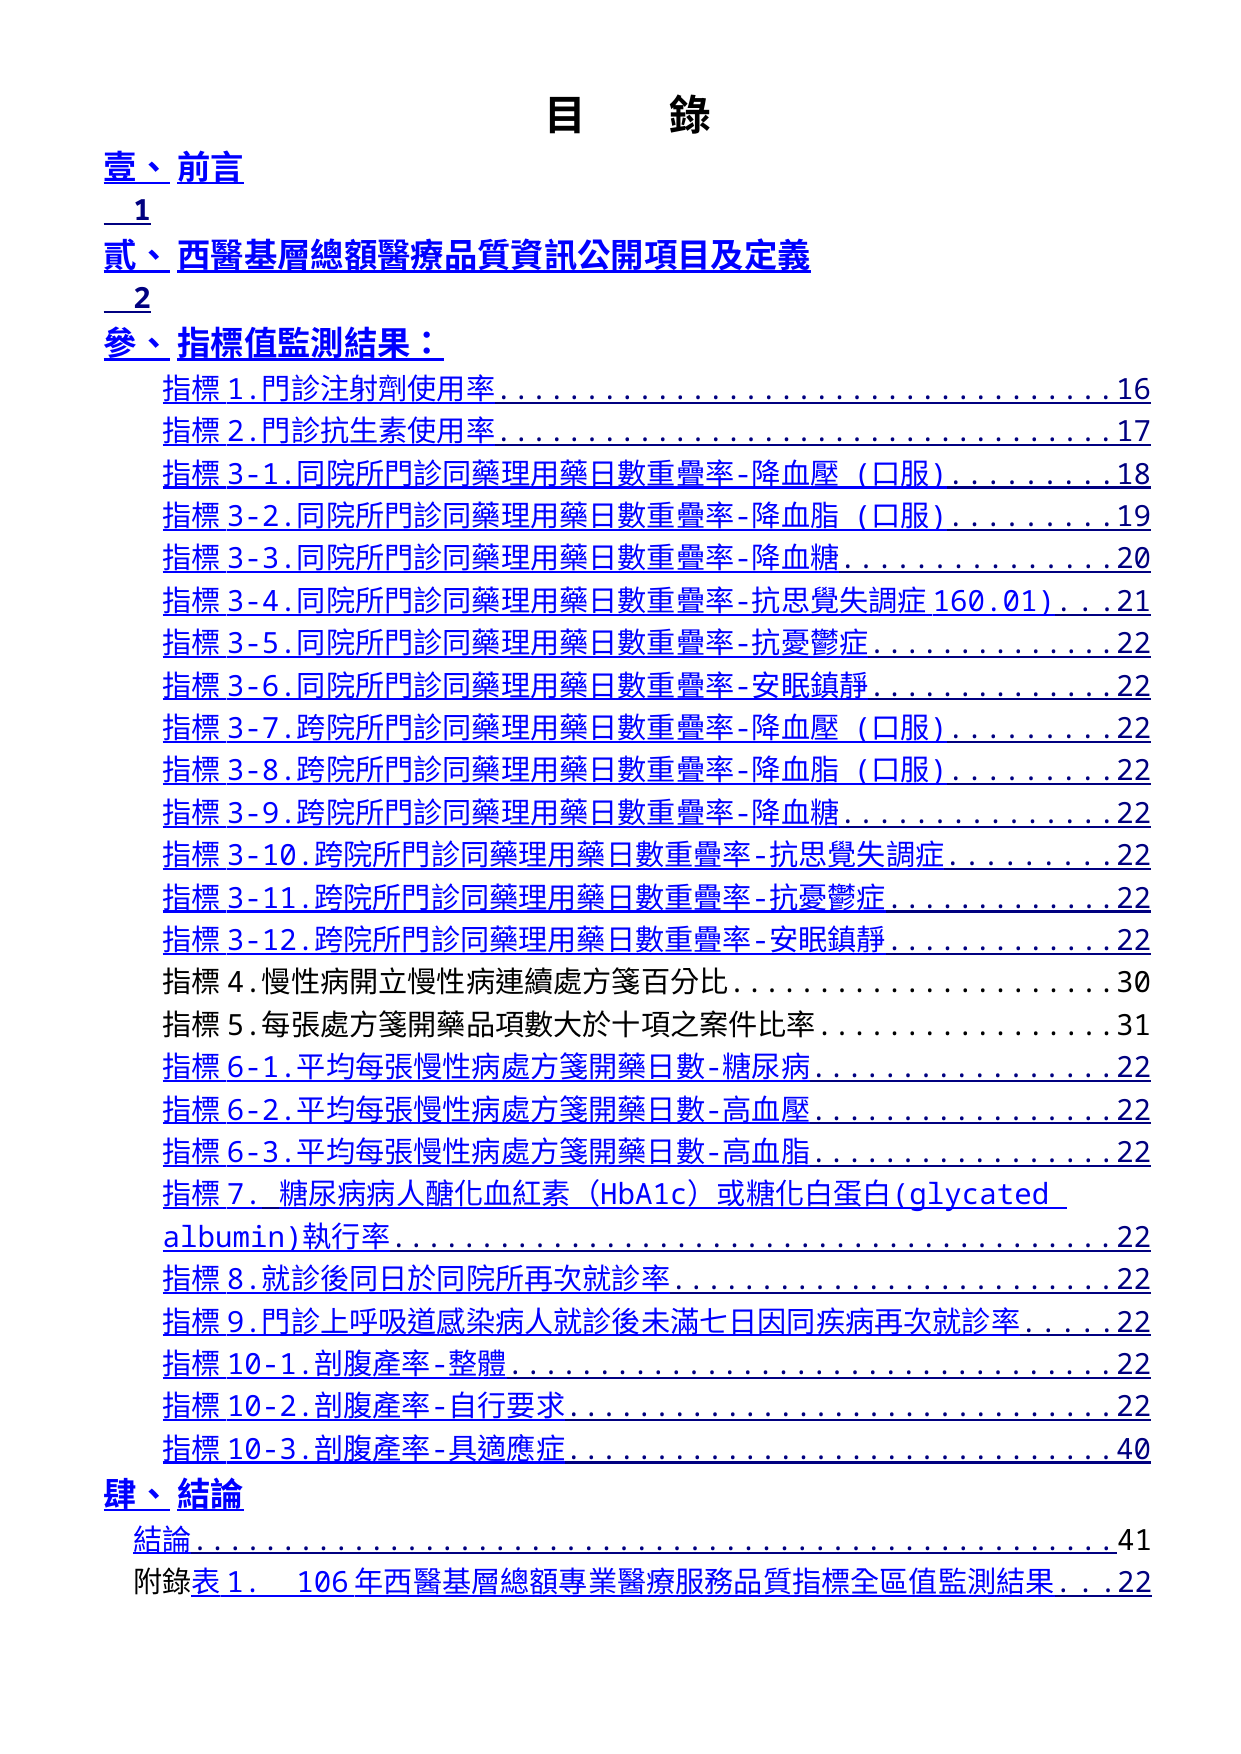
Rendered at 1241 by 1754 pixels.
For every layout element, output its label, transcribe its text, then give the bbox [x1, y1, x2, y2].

text 指標3-5.同院所門診同藥理用藥日數重疊率-抗憂鬱症 22 [162, 620, 1152, 662]
text 指標10-1.剖腹產率-整體 22 [162, 1341, 1152, 1383]
text 貳、 西醫基層總額醫療品質資訊公開項目及定義 2 [103, 229, 1152, 317]
text 指標3-2.同院所門診同藥理用藥日數重疊率-降血脂 (口服) 19 [162, 493, 1152, 535]
text 指標3-9.跨院所門診同藥理用藥日數重疊率-降血糖 22 [162, 789, 1152, 832]
text 指標1.門診注射劑使用率 16 [162, 365, 1152, 408]
text 指標3-11.跨院所門診同藥理用藥日數重疊率-抗憂鬱症 22 [162, 874, 1152, 917]
text 指標10-2.剖腹產率-自行要求 22 [162, 1383, 1152, 1425]
text 指標6-3.平均每張慢性病處方箋開藥日數-高血脂 22 [162, 1128, 1152, 1171]
text 指標5.每張處方箋開藥品項數大於十項之案件比率 31 [162, 1001, 1152, 1044]
text 指標3-4.同院所門診同藥理用藥日數重疊率-抗思覺失調症160.01) 21 [162, 577, 1152, 620]
text 指標4.慢性病開立慢性病連續處方箋百分比 30 [162, 959, 1152, 1001]
text 參、 指標值監測結果： [103, 317, 1152, 365]
text 指標3-6.同院所門診同藥理用藥日數重疊率-安眠鎮靜 22 [162, 662, 1152, 704]
text 肆、 結論 [103, 1468, 1152, 1516]
text 指標10-3.剖腹產率-具適應症 40 [162, 1425, 1152, 1468]
text 結論 41 [133, 1516, 1152, 1558]
text 目 錄 [104, 89, 1152, 141]
text 指標6-1.平均每張慢性病處方箋開藥日數-糖尿病 22 [162, 1044, 1152, 1086]
text 指標3-8.跨院所門診同藥理用藥日數重疊率-降血脂 (口服) 22 [162, 747, 1152, 789]
text 指標3-10.跨院所門診同藥理用藥日數重疊率-抗思覺失調症 22 [162, 832, 1152, 874]
text 指標2.門診抗生素使用率 17 [162, 408, 1152, 450]
text 指標6-2.平均每張慢性病處方箋開藥日數-高血壓 22 [162, 1086, 1152, 1128]
text 附錄表1. 106年西醫基層總額專業醫療服務品質指標全區值監測結果 22 [133, 1558, 1152, 1601]
text 指標7. 糖尿病病人醣化血紅素（HbA1c）或糖化白蛋白(glycated albumin)執行率 22 [162, 1171, 1152, 1256]
text 指標9.門診上呼吸道感染病人就診後未滿七日因同疾病再次就診率 22 [162, 1298, 1152, 1341]
text 壹、 前言 1 [103, 141, 1152, 229]
text 指標3-1.同院所門診同藥理用藥日數重疊率-降血壓 (口服) 18 [162, 450, 1152, 493]
text 指標3-3.同院所門診同藥理用藥日數重疊率-降血糖 20 [162, 535, 1152, 577]
text 指標3-7.跨院所門診同藥理用藥日數重疊率-降血壓 (口服) 22 [162, 704, 1152, 747]
text 指標8.就診後同日於同院所再次就診率 22 [162, 1256, 1152, 1298]
text 指標3-12.跨院所門診同藥理用藥日數重疊率-安眠鎮靜 22 [162, 917, 1152, 959]
